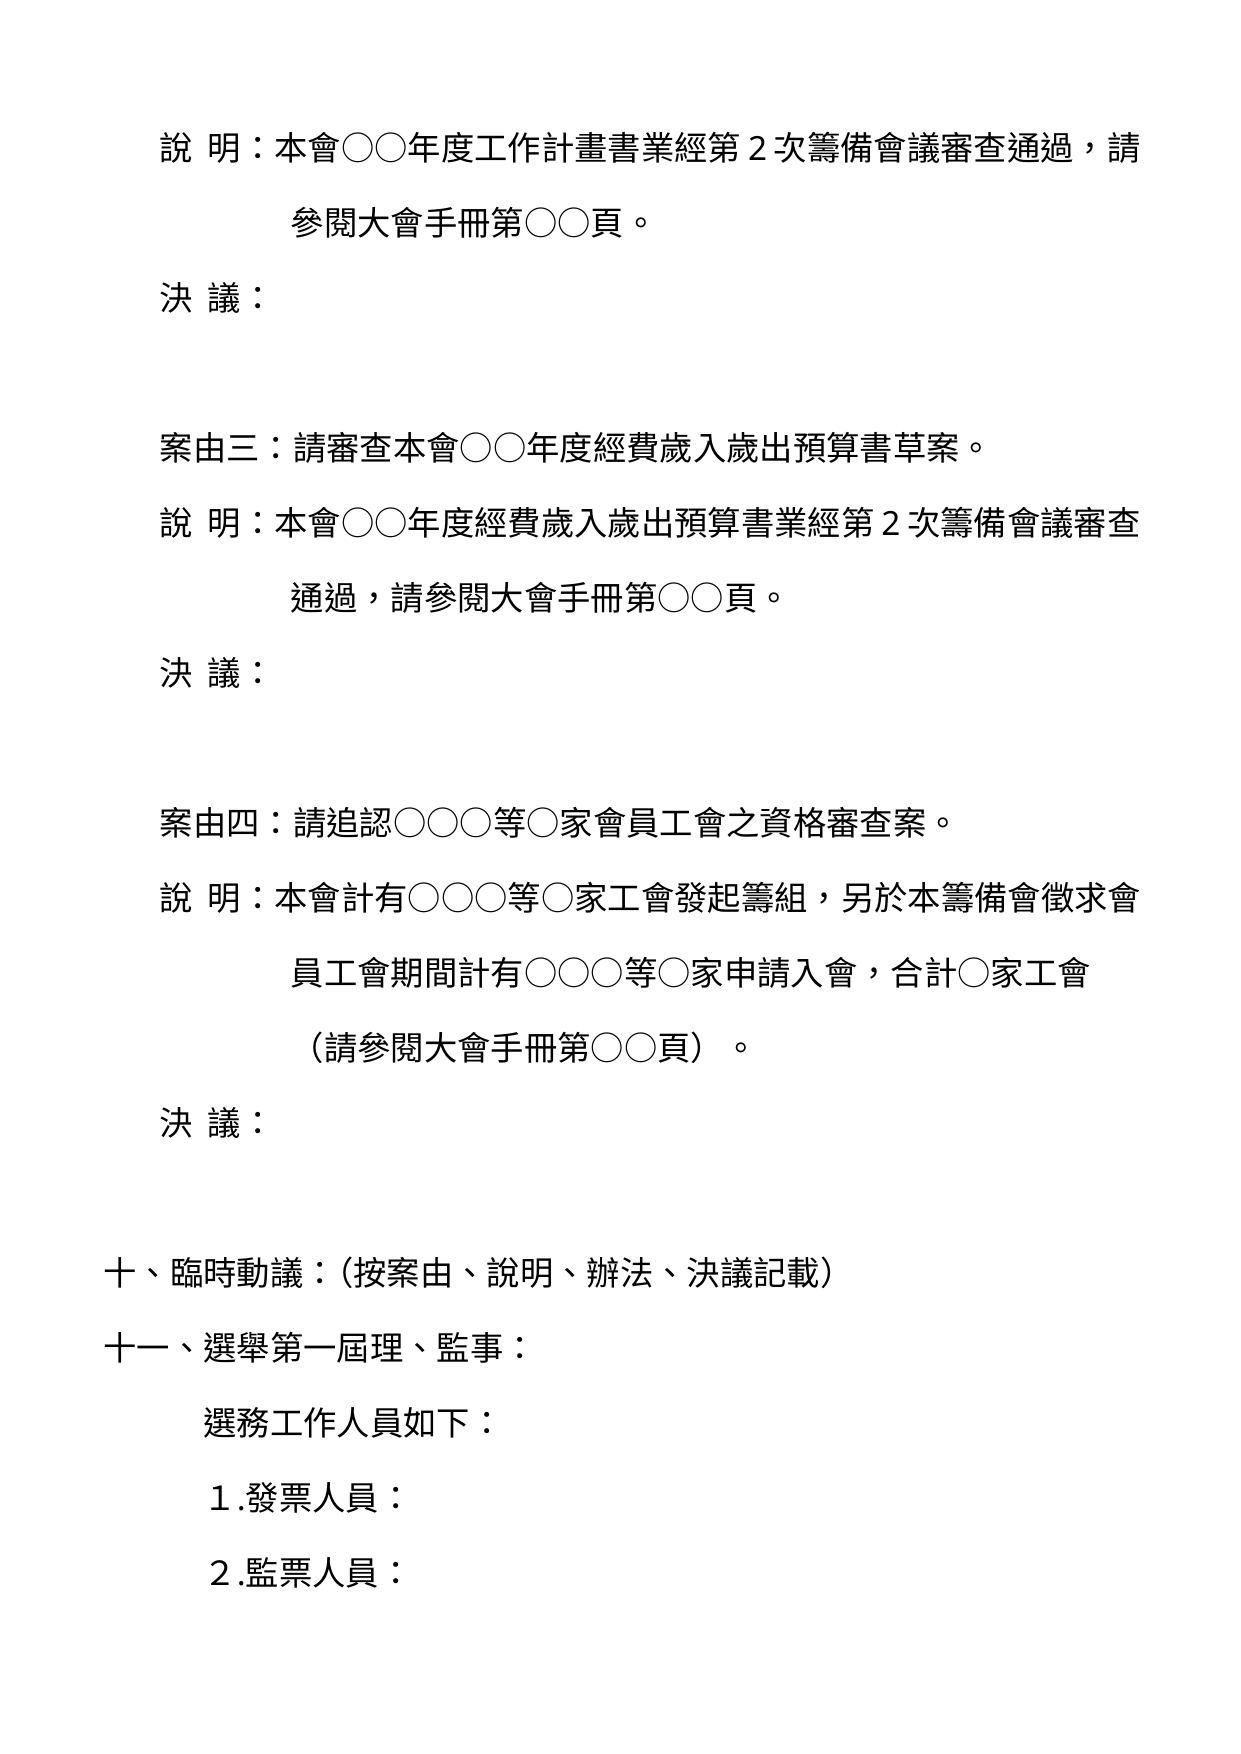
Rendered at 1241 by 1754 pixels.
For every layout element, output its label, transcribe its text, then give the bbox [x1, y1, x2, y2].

text 案由三：請審查本會○○年度經費歲入歲出預算書草案。 [159, 408, 1152, 483]
text 說 明：本會○○年度經費歲入歲出預算書業經第2次籌備會議審查通過，請參閱大會手冊第○○頁。 [159, 483, 1152, 633]
text 選務工作人員如下： [203, 1383, 1152, 1458]
text 決 議： [159, 1083, 1152, 1158]
text 十一、選舉第一屆理、監事： [103, 1308, 1152, 1383]
text 案由四：請追認○○○等○家會員工會之資格審查案。 [159, 783, 1152, 858]
text １.發票人員： [203, 1458, 1152, 1533]
text 說 明：本會○○年度工作計畫書業經第2次籌備會議審查通過，請參閱大會手冊第○○頁。 [159, 108, 1152, 258]
text 決 議： [159, 633, 1152, 708]
text 決 議： [159, 258, 1152, 333]
text ２.監票人員： [203, 1533, 1152, 1608]
text 說 明：本會計有○○○等○家工會發起籌組，另於本籌備會徵求會員工會期間計有○○○等○家申請入會，合計○家工會（請參閱大會手冊第○○頁）。 [159, 858, 1152, 1083]
text 十、臨時動議：（按案由、說明、辦法、決議記載） [103, 1233, 1152, 1308]
